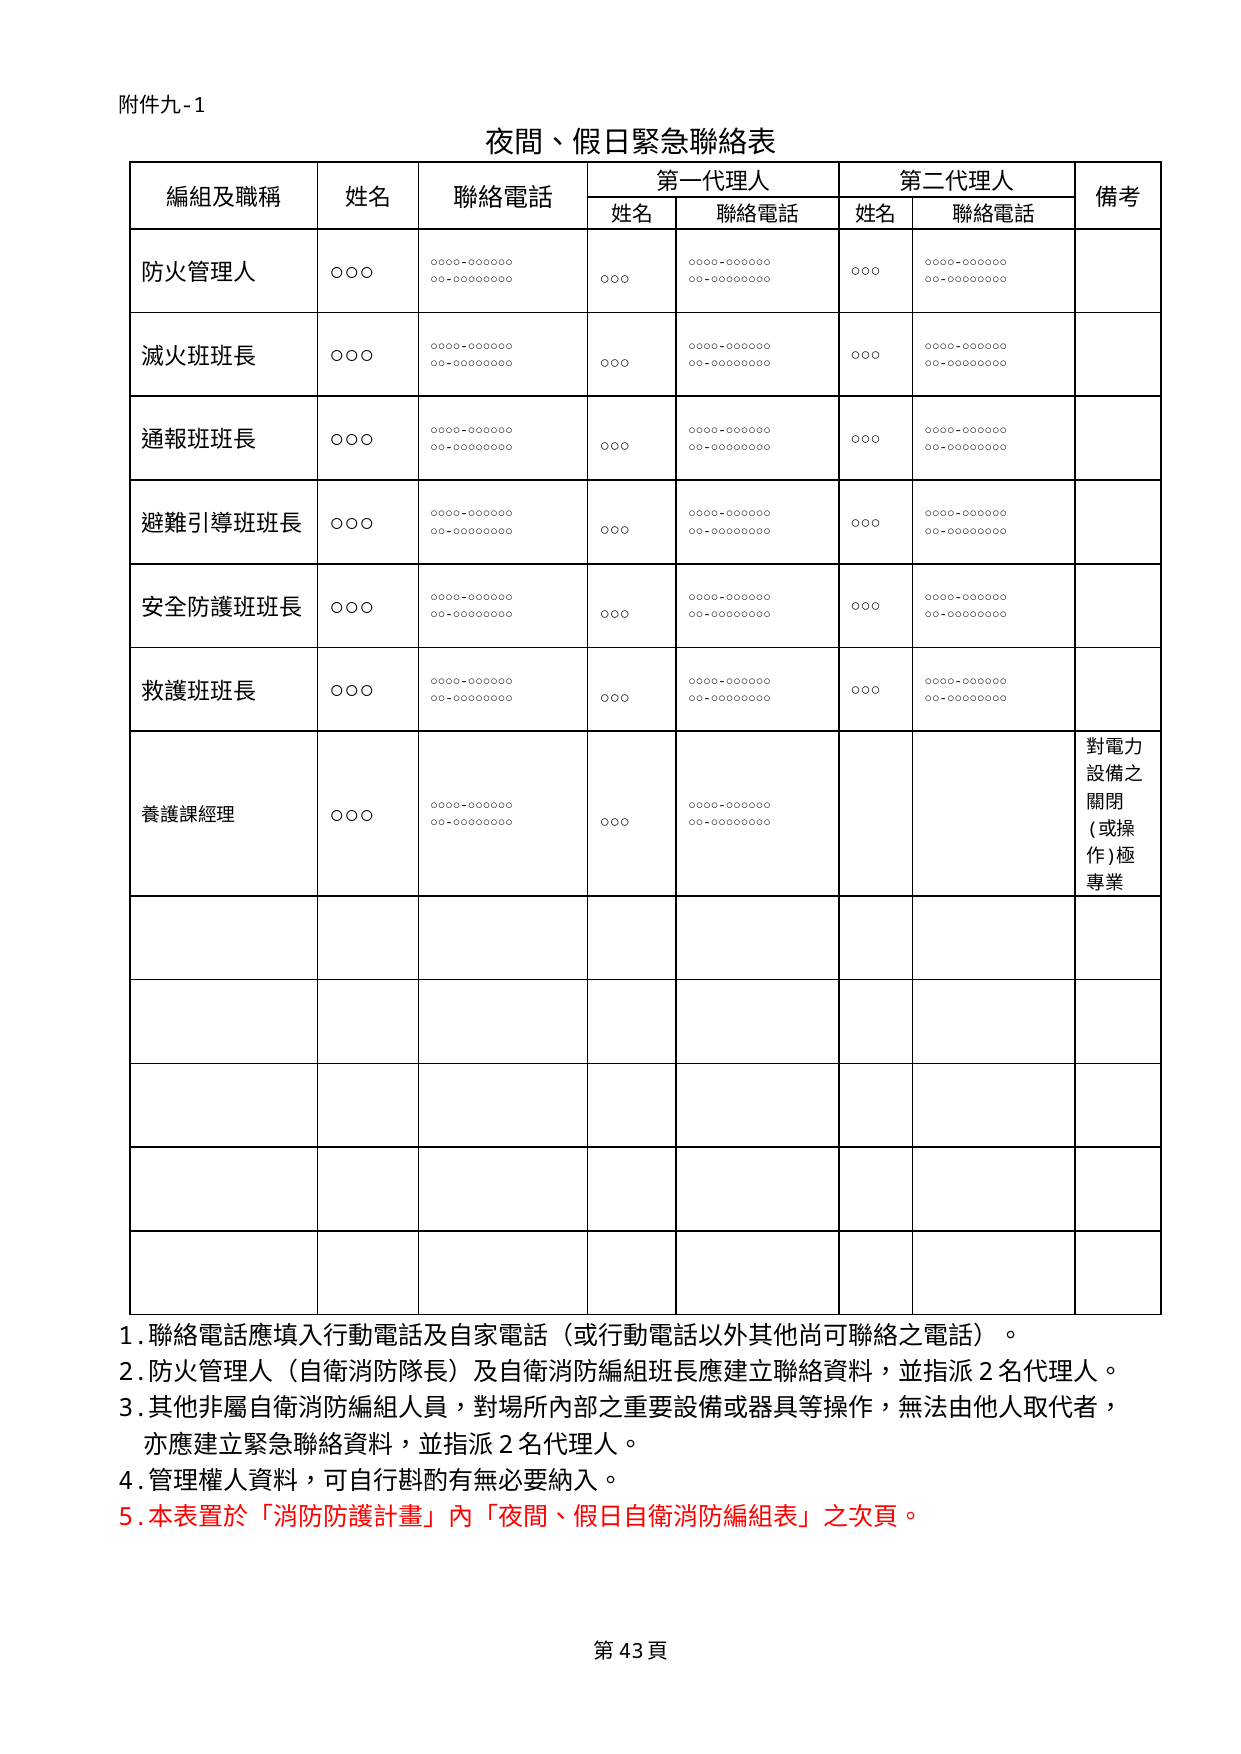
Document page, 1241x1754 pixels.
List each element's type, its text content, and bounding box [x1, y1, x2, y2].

table_cell [840, 897, 912, 979]
table_cell [318, 980, 418, 1062]
table_cell [318, 1064, 418, 1146]
table_cell ○○○ [840, 397, 912, 479]
table_cell 通報班班長 [131, 397, 317, 479]
table_cell ○○○○-○○○○○○ ○○-○○○○○○○○ [419, 230, 587, 312]
table_header 聯絡電話 [419, 163, 587, 228]
table_cell [677, 1232, 838, 1314]
text 1.聯絡電話應填入行動電話及自家電話（或行動電話以外其他尚可聯絡之電話）。 [118, 1315, 1144, 1352]
table_cell ○○○○-○○○○○○ ○○-○○○○○○○○ [677, 732, 838, 895]
text 4.管理權人資料，可自行斟酌有無必要納入。 [118, 1460, 1144, 1497]
table_header 姓名 [318, 163, 418, 228]
table_cell ○○○○-○○○○○○ ○○-○○○○○○○○ [913, 565, 1074, 647]
table_cell ○○○ [588, 565, 675, 647]
table_cell 聯絡電話 [677, 198, 838, 228]
text 附件九-1 [118, 89, 1144, 119]
table_cell [588, 1148, 675, 1230]
table_cell [318, 1232, 418, 1314]
table_cell ○○○ [318, 565, 418, 647]
table_cell 防火管理人 [131, 230, 317, 312]
table_header 第二代理人 [840, 163, 1074, 196]
table_cell ○○○○-○○○○○○ ○○-○○○○○○○○ [677, 481, 838, 563]
table_cell [131, 980, 317, 1062]
table_cell [840, 1064, 912, 1146]
table_cell [419, 980, 587, 1062]
table_cell [913, 897, 1074, 979]
table_cell [419, 1064, 587, 1146]
table_cell [677, 980, 838, 1062]
table_header 編組及職稱 [131, 163, 317, 228]
table_cell [588, 1064, 675, 1146]
table_cell ○○○○-○○○○○○ ○○-○○○○○○○○ [419, 648, 587, 730]
table_cell ○○○○-○○○○○○ ○○-○○○○○○○○ [419, 397, 587, 479]
table_cell [318, 897, 418, 979]
table_cell [677, 897, 838, 979]
table_cell [1076, 980, 1160, 1062]
table_cell ○○○○-○○○○○○ ○○-○○○○○○○○ [913, 648, 1074, 730]
table_cell [840, 1232, 912, 1314]
table_cell [131, 1064, 317, 1146]
table_cell 養護課經理 [131, 732, 317, 895]
table_cell [913, 1064, 1074, 1146]
table_cell [588, 897, 675, 979]
table_cell ○○○ [588, 397, 675, 479]
table_cell ○○○○-○○○○○○ ○○-○○○○○○○○ [677, 648, 838, 730]
table_cell ○○○○-○○○○○○ ○○-○○○○○○○○ [913, 313, 1074, 395]
table_cell [1076, 1148, 1160, 1230]
table_header 第一代理人 [588, 163, 838, 196]
table_cell ○○○ [840, 648, 912, 730]
table_cell 聯絡電話 [913, 198, 1074, 228]
table_cell [840, 1148, 912, 1230]
table_cell ○○○○-○○○○○○ ○○-○○○○○○○○ [419, 732, 587, 895]
table_cell ○○○○-○○○○○○ ○○-○○○○○○○○ [913, 230, 1074, 312]
table_cell ○○○ [318, 397, 418, 479]
table_cell ○○○ [840, 565, 912, 647]
table_cell ○○○○-○○○○○○ ○○-○○○○○○○○ [913, 481, 1074, 563]
text 夜間、假日緊急聯絡表 [118, 119, 1144, 161]
table_cell [913, 1148, 1074, 1230]
table_cell [1076, 1064, 1160, 1146]
table_cell [131, 1232, 317, 1314]
table_cell [840, 732, 912, 895]
table_cell ○○○○-○○○○○○ ○○-○○○○○○○○ [677, 565, 838, 647]
table_cell [318, 1148, 418, 1230]
table_cell ○○○ [840, 481, 912, 563]
table_cell ○○○○-○○○○○○ ○○-○○○○○○○○ [419, 313, 587, 395]
table_cell [419, 1148, 587, 1230]
table_cell ○○○ [840, 313, 912, 395]
table_cell [588, 1232, 675, 1314]
table_cell [1076, 481, 1160, 563]
table_cell [913, 1232, 1074, 1314]
table_cell [1076, 897, 1160, 979]
table_cell ○○○ [588, 230, 675, 312]
table_cell ○○○○-○○○○○○ ○○-○○○○○○○○ [677, 230, 838, 312]
text 5.本表置於「消防防護計畫」內「夜間、假日自衛消防編組表」之次頁。 [118, 1497, 1144, 1533]
table_cell [913, 980, 1074, 1062]
table_cell 安全防護班班長 [131, 565, 317, 647]
table_header 備考 [1076, 163, 1160, 228]
table_cell 姓名 [840, 198, 912, 228]
table_cell ○○○ [318, 230, 418, 312]
table_cell [419, 1232, 587, 1314]
table_cell 對電力設備之關閉(或操作)極專業 [1076, 732, 1160, 895]
table_cell 救護班班長 [131, 648, 317, 730]
table_cell [1076, 648, 1160, 730]
table_cell ○○○ [588, 313, 675, 395]
table_cell ○○○ [318, 313, 418, 395]
table_cell 避難引導班班長 [131, 481, 317, 563]
table_cell 滅火班班長 [131, 313, 317, 395]
table_cell ○○○○-○○○○○○ ○○-○○○○○○○○ [913, 397, 1074, 479]
text 2.防火管理人（自衛消防隊長）及自衛消防編組班長應建立聯絡資料，並指派2名代理人。 [118, 1352, 1144, 1388]
table_cell ○○○○-○○○○○○ ○○-○○○○○○○○ [677, 397, 838, 479]
table_cell ○○○ [318, 732, 418, 895]
table_cell [677, 1148, 838, 1230]
table_cell ○○○○-○○○○○○ ○○-○○○○○○○○ [419, 481, 587, 563]
table_cell [913, 732, 1074, 895]
table_cell [1076, 1232, 1160, 1314]
table_cell ○○○ [588, 481, 675, 563]
table_cell [1076, 565, 1160, 647]
table_cell [1076, 397, 1160, 479]
table_cell [131, 897, 317, 979]
table_cell [1076, 230, 1160, 312]
table_cell [677, 1064, 838, 1146]
table_cell ○○○○-○○○○○○ ○○-○○○○○○○○ [419, 565, 587, 647]
table_cell ○○○○-○○○○○○ ○○-○○○○○○○○ [677, 313, 838, 395]
table_cell ○○○ [318, 481, 418, 563]
table_cell ○○○ [588, 648, 675, 730]
table_cell [1076, 313, 1160, 395]
table_cell [131, 1148, 317, 1230]
table_cell ○○○ [840, 230, 912, 312]
table_cell 姓名 [588, 198, 675, 228]
table_cell [840, 980, 912, 1062]
table_cell ○○○ [318, 648, 418, 730]
table_cell ○○○ [588, 732, 675, 895]
text 3.其他非屬自衛消防編組人員，對場所內部之重要設備或器具等操作，無法由他人取代者，亦應建立緊急聯絡資料，並指派2名代理人。 [118, 1388, 1144, 1460]
table_cell [419, 897, 587, 979]
table_cell [588, 980, 675, 1062]
